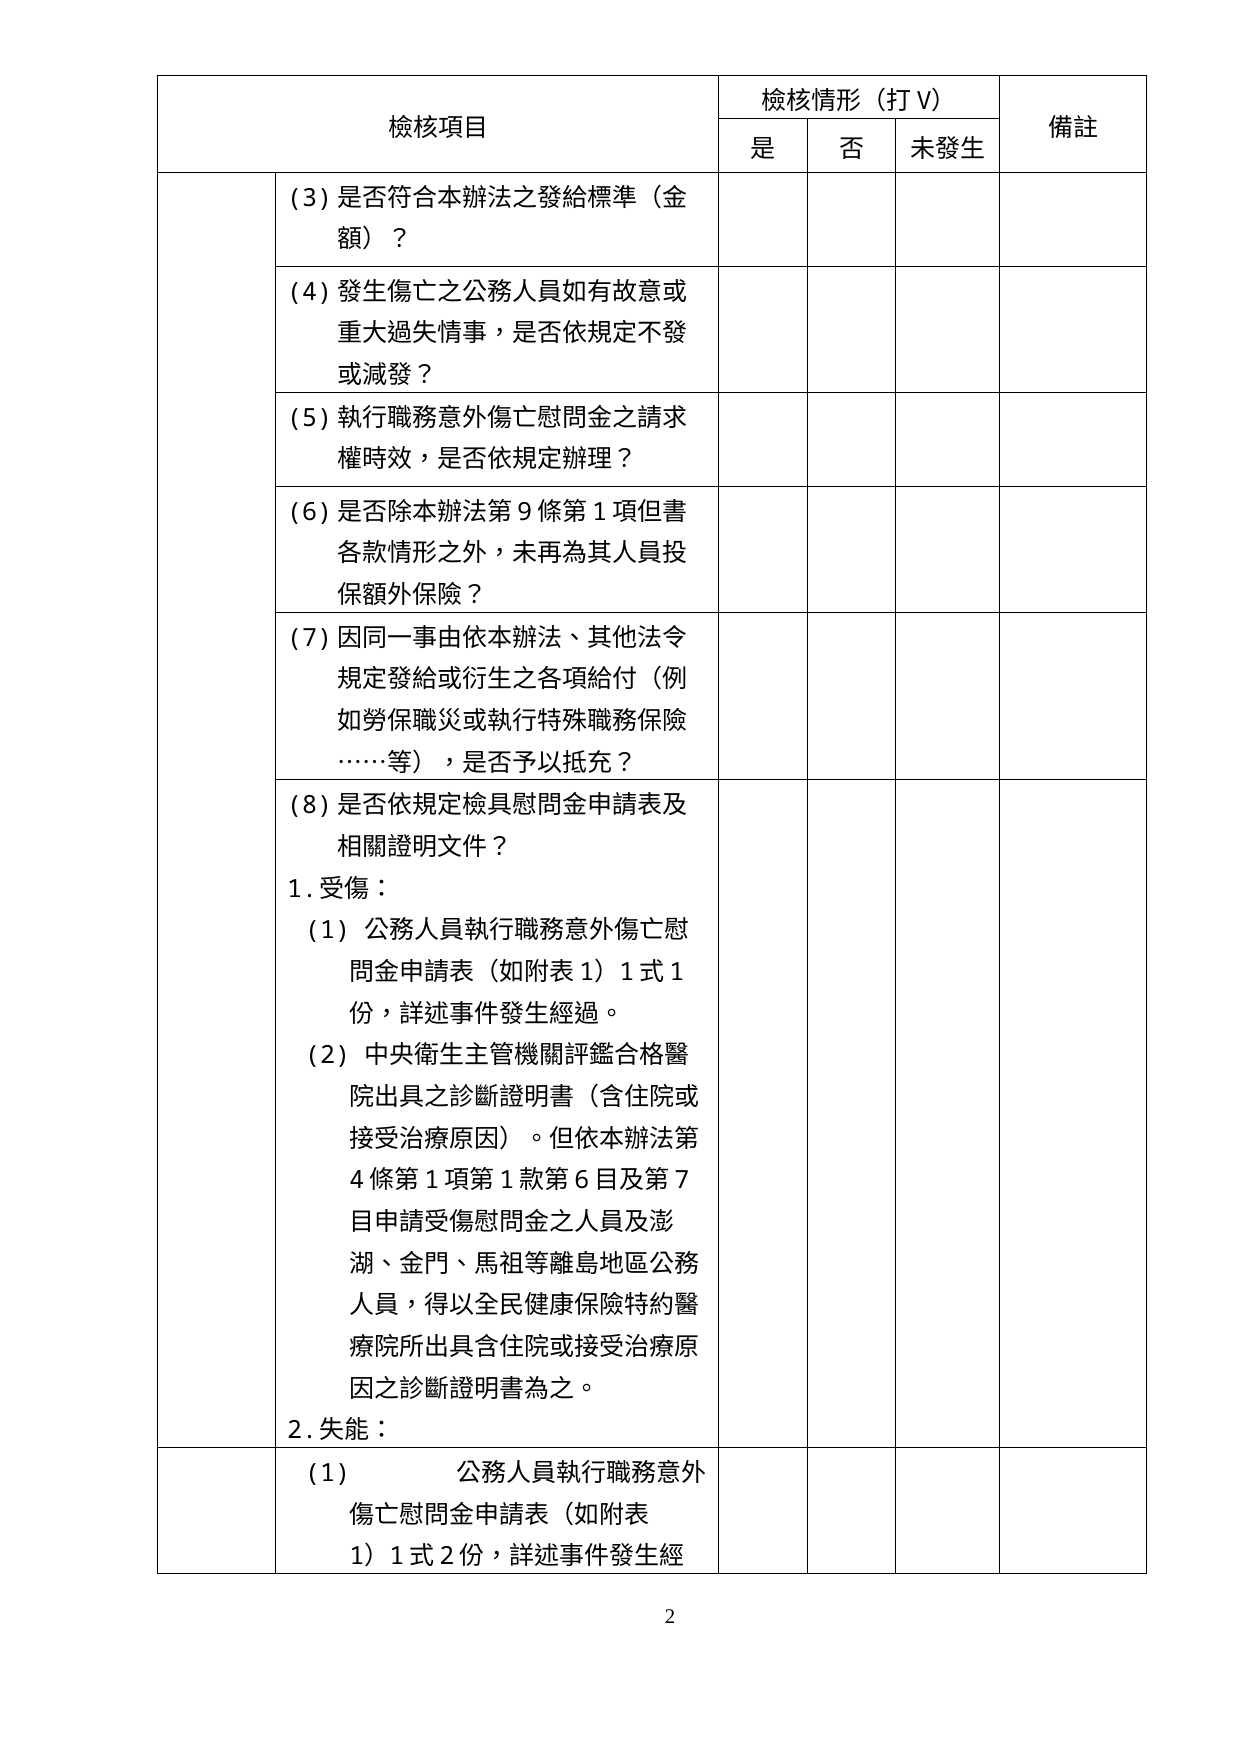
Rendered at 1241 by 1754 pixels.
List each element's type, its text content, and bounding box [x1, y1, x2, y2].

table_cell [719, 1448, 807, 1573]
table_cell [158, 173, 275, 779]
table_cell [1000, 1448, 1146, 1573]
table_header 備註 [1000, 76, 1146, 172]
table_cell [896, 173, 999, 266]
table_cell [719, 487, 807, 612]
table_cell [808, 267, 895, 392]
table_header 檢核項目 [158, 76, 718, 172]
table_cell [808, 393, 895, 486]
table_cell 公務人員執行職務意外傷亡慰問金申請表（如附表1）1式2份，詳述事件發生經過。 中央衛生主管機關評鑑合格醫院出具之失能等級證明書（含造成永久失能原因）。 服務機關學校出具之公務人員執行職務意外失能或死亡證明書（如附表2）。 死亡： 由遺族檢具公務人員執行職務意外傷亡慰問金申請表（如附表1）1式2份，詳述事件發生經過。 死亡證明文件。 服務機關學校出具之公務人員執行職務意外失能或死亡證明書（如附表2）。 [276, 1448, 718, 1573]
table_cell [808, 780, 895, 1447]
table_cell [1000, 780, 1146, 1447]
table_cell 是 [719, 119, 807, 172]
table_cell [719, 173, 807, 266]
table_cell [808, 1448, 895, 1573]
table_cell [1000, 267, 1146, 392]
table_cell [896, 393, 999, 486]
table_cell [896, 613, 999, 779]
table_cell 未發生 [896, 119, 999, 172]
table_cell 是否符合本辦法之發給標準（金額）？ [276, 173, 718, 266]
table_cell [719, 780, 807, 1447]
table_cell [896, 780, 999, 1447]
table_cell 發生傷亡之公務人員如有故意或重大過失情事，是否依規定不發或減發？ [276, 267, 718, 392]
table_cell [808, 487, 895, 612]
table_header 檢核情形（打V） [719, 76, 999, 118]
table_cell 因同一事由依本辦法、其他法令規定發給或衍生之各項給付（例如勞保職災或執行特殊職務保險……等），是否予以抵充？ [276, 613, 718, 779]
table_cell [808, 173, 895, 266]
table_cell 執行職務意外傷亡慰問金之請求權時效，是否依規定辦理？ [276, 393, 718, 486]
table_cell 是否除本辦法第9條第1項但書各款情形之外，未再為其人員投保額外保險？ [276, 487, 718, 612]
table_cell 否 [808, 119, 895, 172]
table_cell [719, 613, 807, 779]
table_cell 是否依規定檢具慰問金申請表及相關證明文件？ 受傷： 公務人員執行職務意外傷亡慰問金申請表（如附表1）1式1份，詳述事件發生經過。 中央衛生主管機關評鑑合格醫院出具之診斷證明書（含住院或接受治療原因）。但依本辦法第4條第1項第1款第6目及第7目申請受傷慰問金之人員及澎湖、金門、馬祖等離島地區公務人員，得以全民健康保險特約醫療院所出具含住院或接受治療原因之診斷證明書為之。 失能： [276, 780, 718, 1447]
table_cell [1000, 613, 1146, 779]
table_cell [1000, 487, 1146, 612]
table_cell [719, 393, 807, 486]
table_cell [896, 487, 999, 612]
table_cell [896, 1448, 999, 1573]
table_cell [1000, 393, 1146, 486]
table_cell [808, 613, 895, 779]
table_cell [158, 779, 275, 1447]
table_cell [896, 267, 999, 392]
table_cell [1000, 173, 1146, 266]
table_cell [158, 1448, 275, 1573]
table_cell [719, 267, 807, 392]
